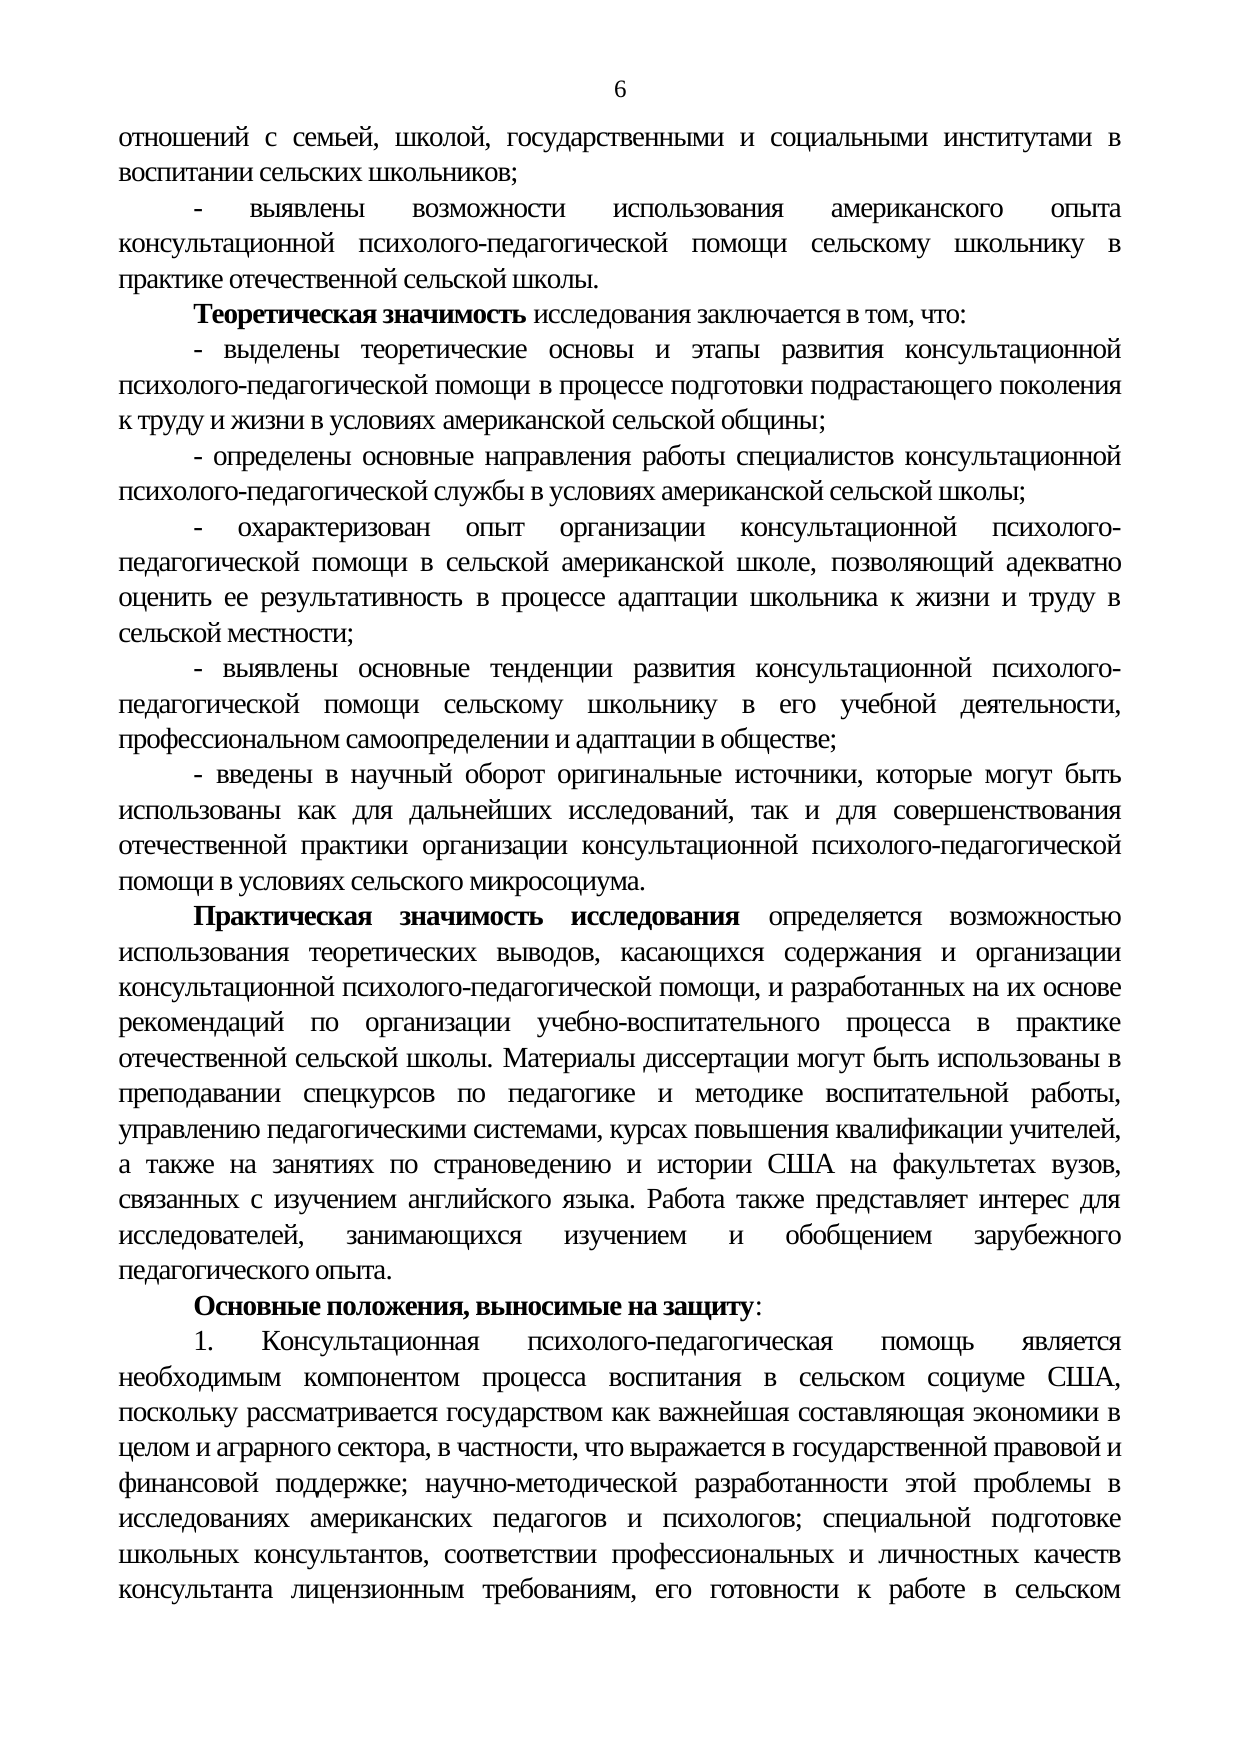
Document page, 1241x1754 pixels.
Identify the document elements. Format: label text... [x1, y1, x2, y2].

text 1. Консультационная психолого-педагогическая помощь является необходимым компонентом процесса воспитания в сельском социуме США, поскольку рассматривается государством как важнейшая составляющая экономики в целом и аграрного сектора, в частности, что выражается в государственной правовой и финансовой поддержке; научно-методической разработанности этой проблемы в исследованиях американских педагогов и психологов; специальной подготовке школьных консультантов, соответствии профессиональных и личностных качеств консультанта лицензионным требованиям, его готовности к работе в сельском [118, 1322, 1122, 1606]
text отношений с семьей, школой, государственными и социальными институтами в воспитании сельских школьников; [118, 118, 1122, 189]
text - выявлены возможности использования американского опыта консультационной психолого-педагогической помощи сельскому школьнику в практике отечественной сельской школы. [118, 189, 1122, 295]
text - выделены теоретические основы и этапы развития консультационной психолого-педагогической помощи в процессе подготовки подрастающего поколения к труду и жизни в условиях американской сельской общины; [118, 331, 1122, 437]
text - охарактеризован опыт организации консультационной психолого-педагогической помощи в сельской американской школе, позволяющий адекватно оценить ее результативность в процессе адаптации школьника к жизни и труду в сельской местности; [118, 508, 1122, 649]
text Теоретическая значимость исследования заключается в том, что: [118, 295, 1122, 331]
text - введены в научный оборот оригинальные источники, которые могут быть использованы как для дальнейших исследований, так и для совершенствования отечественной практики организации консультационной психолого-педагогической помощи в условиях сельского микросоциума. [118, 756, 1122, 897]
text - определены основные направления работы специалистов консультационной психолого-педагогической службы в условиях американской сельской школы; [118, 437, 1122, 508]
text - выявлены основные тенденции развития консультационной психолого-педагогической помощи сельскому школьнику в его учебной деятельности, профессиональном самоопределении и адаптации в обществе; [118, 649, 1122, 756]
text Основные положения, выносимые на защиту: [118, 1287, 1122, 1322]
text Практическая значимость исследования определяется возможностью использования теоретических выводов, касающихся содержания и организации консультационной психолого-педагогической помощи, и разработанных на их основе рекомендаций по организации учебно-воспитательного процесса в практике отечественной сельской школы. Материалы диссертации могут быть использованы в преподавании спецкурсов по педагогике и методике воспитательной работы, управлению педагогическими системами, курсах повышения квалификации учителей, а также на занятиях по страноведению и истории США на факультетах вузов, связанных с изучением английского языка. Работа также представляет интерес для исследователей, занимающихся изучением и обобщением зарубежного педагогического опыта. [118, 897, 1122, 1287]
